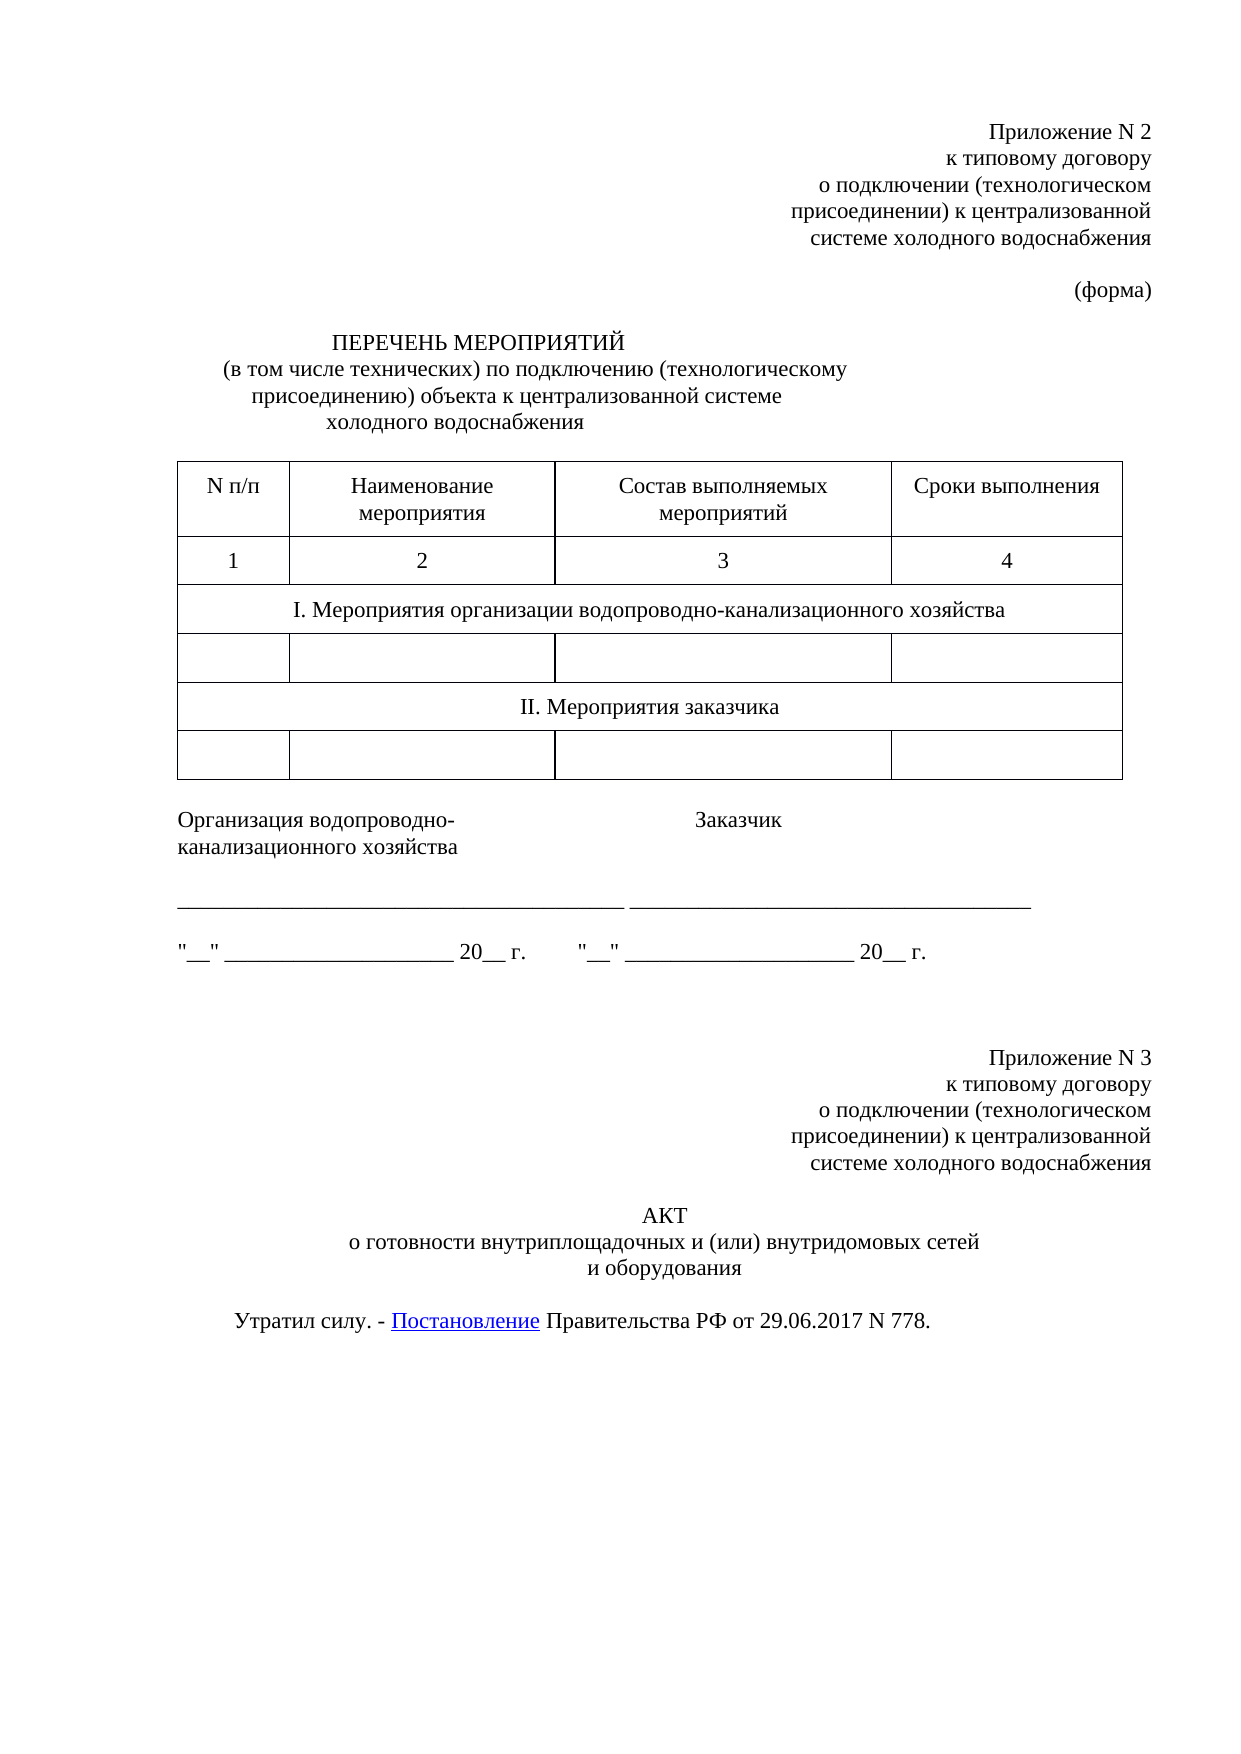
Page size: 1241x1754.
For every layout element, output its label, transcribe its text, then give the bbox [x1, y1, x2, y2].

table_cell [892, 634, 1122, 682]
text Организация водопроводно- Заказчик [177, 806, 1152, 833]
text холодного водоснабжения [177, 408, 1152, 434]
table_cell [892, 731, 1122, 779]
text системе холодного водоснабжения [177, 223, 1152, 250]
text присоединению) объекта к централизованной системе [177, 382, 1152, 408]
table_cell [556, 731, 891, 779]
text канализационного хозяйства [177, 833, 1152, 859]
table_cell 4 [892, 537, 1122, 584]
table_header N п/п [178, 462, 289, 536]
text _______________________________________ ___________________________________ [177, 885, 1152, 912]
table_header Сроки выполнения [892, 462, 1122, 536]
table_header Наименование мероприятия [290, 462, 554, 536]
table_cell II. Мероприятия заказчика [178, 683, 1122, 730]
text Утратил силу. - Постановление Правительства РФ от 29.06.2017 N 778. [177, 1307, 1152, 1333]
table_cell 1 [178, 537, 289, 584]
table_cell [556, 634, 891, 682]
text и оборудования [177, 1254, 1152, 1281]
text "__" ____________________ 20__ г. "__" ____________________ 20__ г. [177, 938, 1152, 964]
subtitle Приложение N 2 [177, 118, 1152, 144]
table_cell [290, 634, 554, 682]
table_cell 3 [556, 537, 891, 584]
subtitle Приложение N 3 [177, 1043, 1152, 1070]
text присоединении) к централизованной [177, 1123, 1152, 1149]
text к типовому договору [177, 144, 1152, 171]
text системе холодного водоснабжения [177, 1149, 1152, 1175]
text АКТ [177, 1202, 1152, 1228]
text о подключении (технологическом [177, 1096, 1152, 1123]
table_cell 2 [290, 537, 554, 584]
text о готовности внутриплощадочных и (или) внутридомовых сетей [177, 1228, 1152, 1254]
text (в том числе технических) по подключению (технологическому [177, 355, 1152, 382]
table_header Состав выполняемых мероприятий [556, 462, 891, 536]
table_cell [178, 634, 289, 682]
text о подключении (технологическом [177, 171, 1152, 197]
text присоединении) к централизованной [177, 197, 1152, 223]
table_cell [178, 731, 289, 779]
table_cell [290, 731, 554, 779]
text ПЕРЕЧЕНЬ МЕРОПРИЯТИЙ [177, 329, 1152, 355]
text к типовому договору [177, 1070, 1152, 1096]
text (форма) [177, 276, 1152, 303]
table_cell I. Мероприятия организации водопроводно-канализационного хозяйства [178, 585, 1122, 633]
